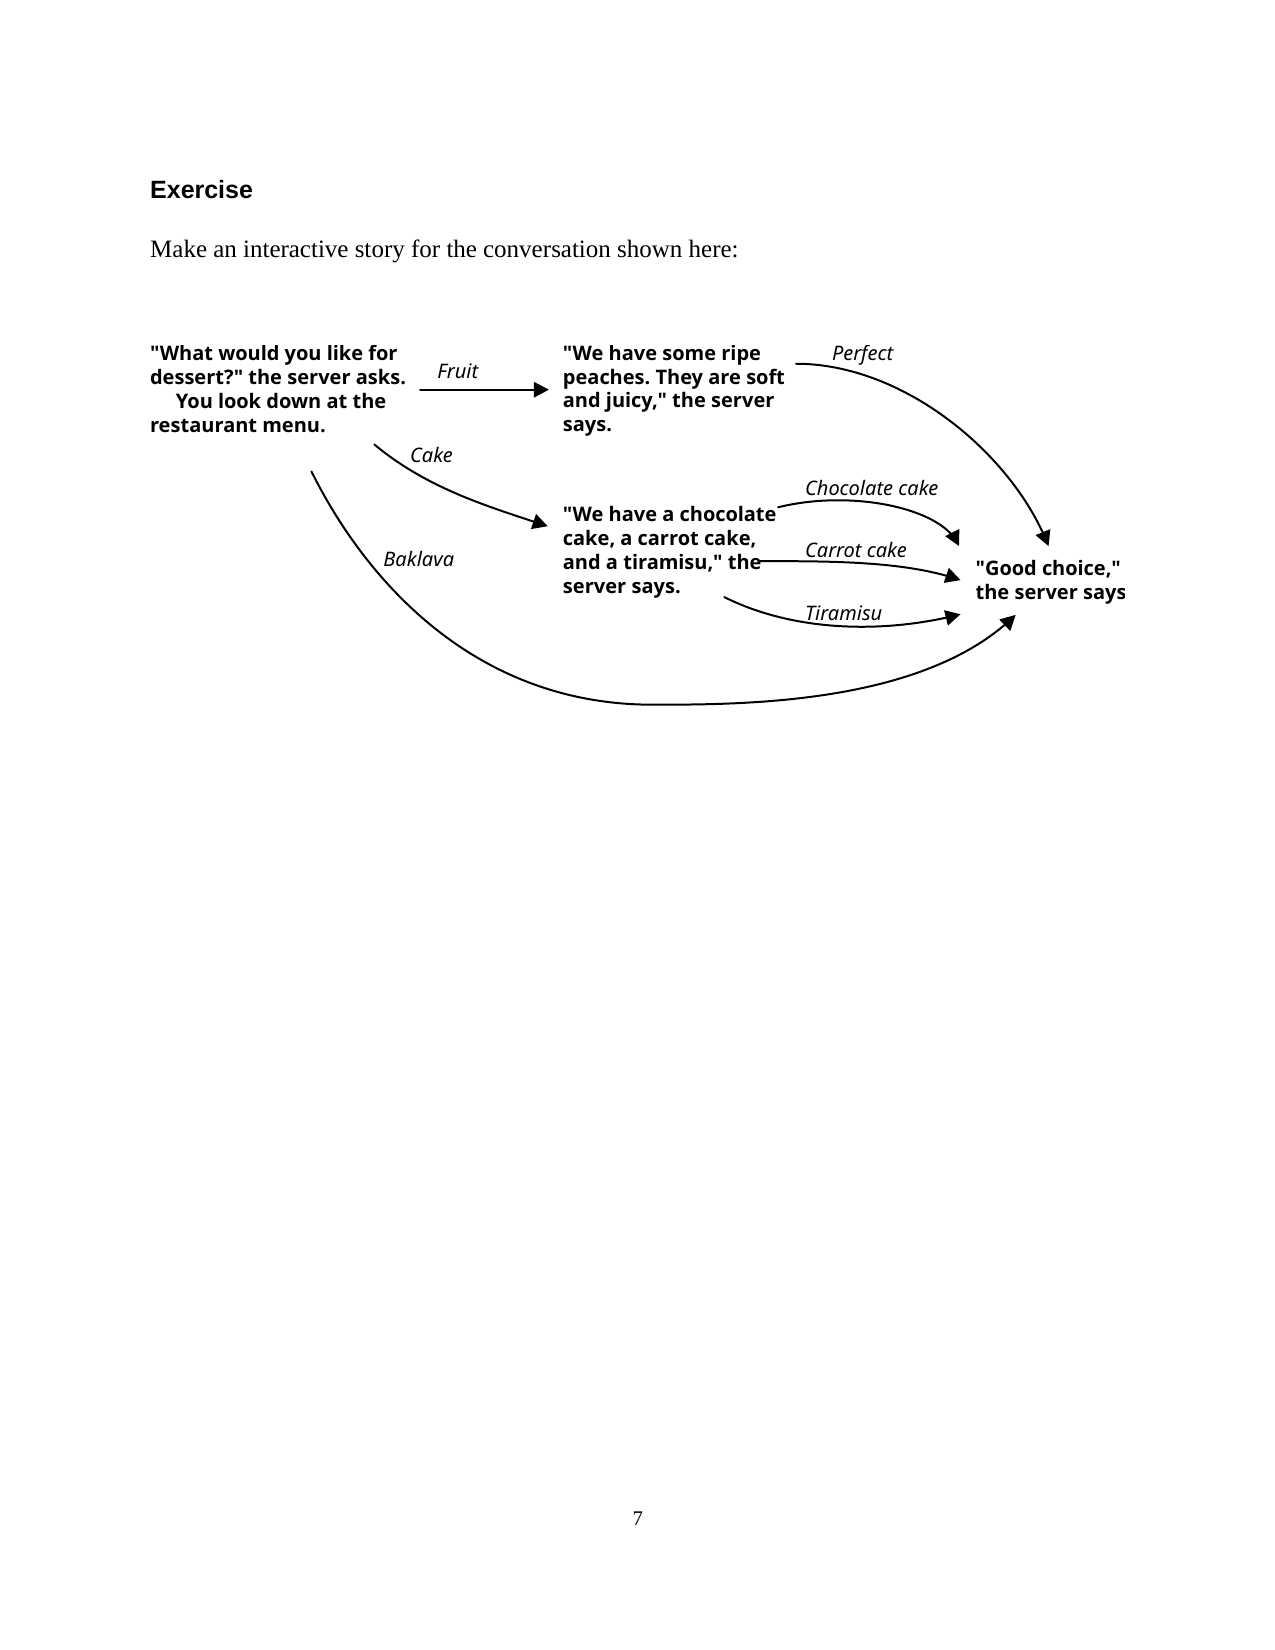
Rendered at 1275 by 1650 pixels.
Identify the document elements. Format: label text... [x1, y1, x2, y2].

subtitle Exercise [150, 175, 1125, 204]
text Make an interactive story for the conversation shown here: [150, 234, 1125, 263]
